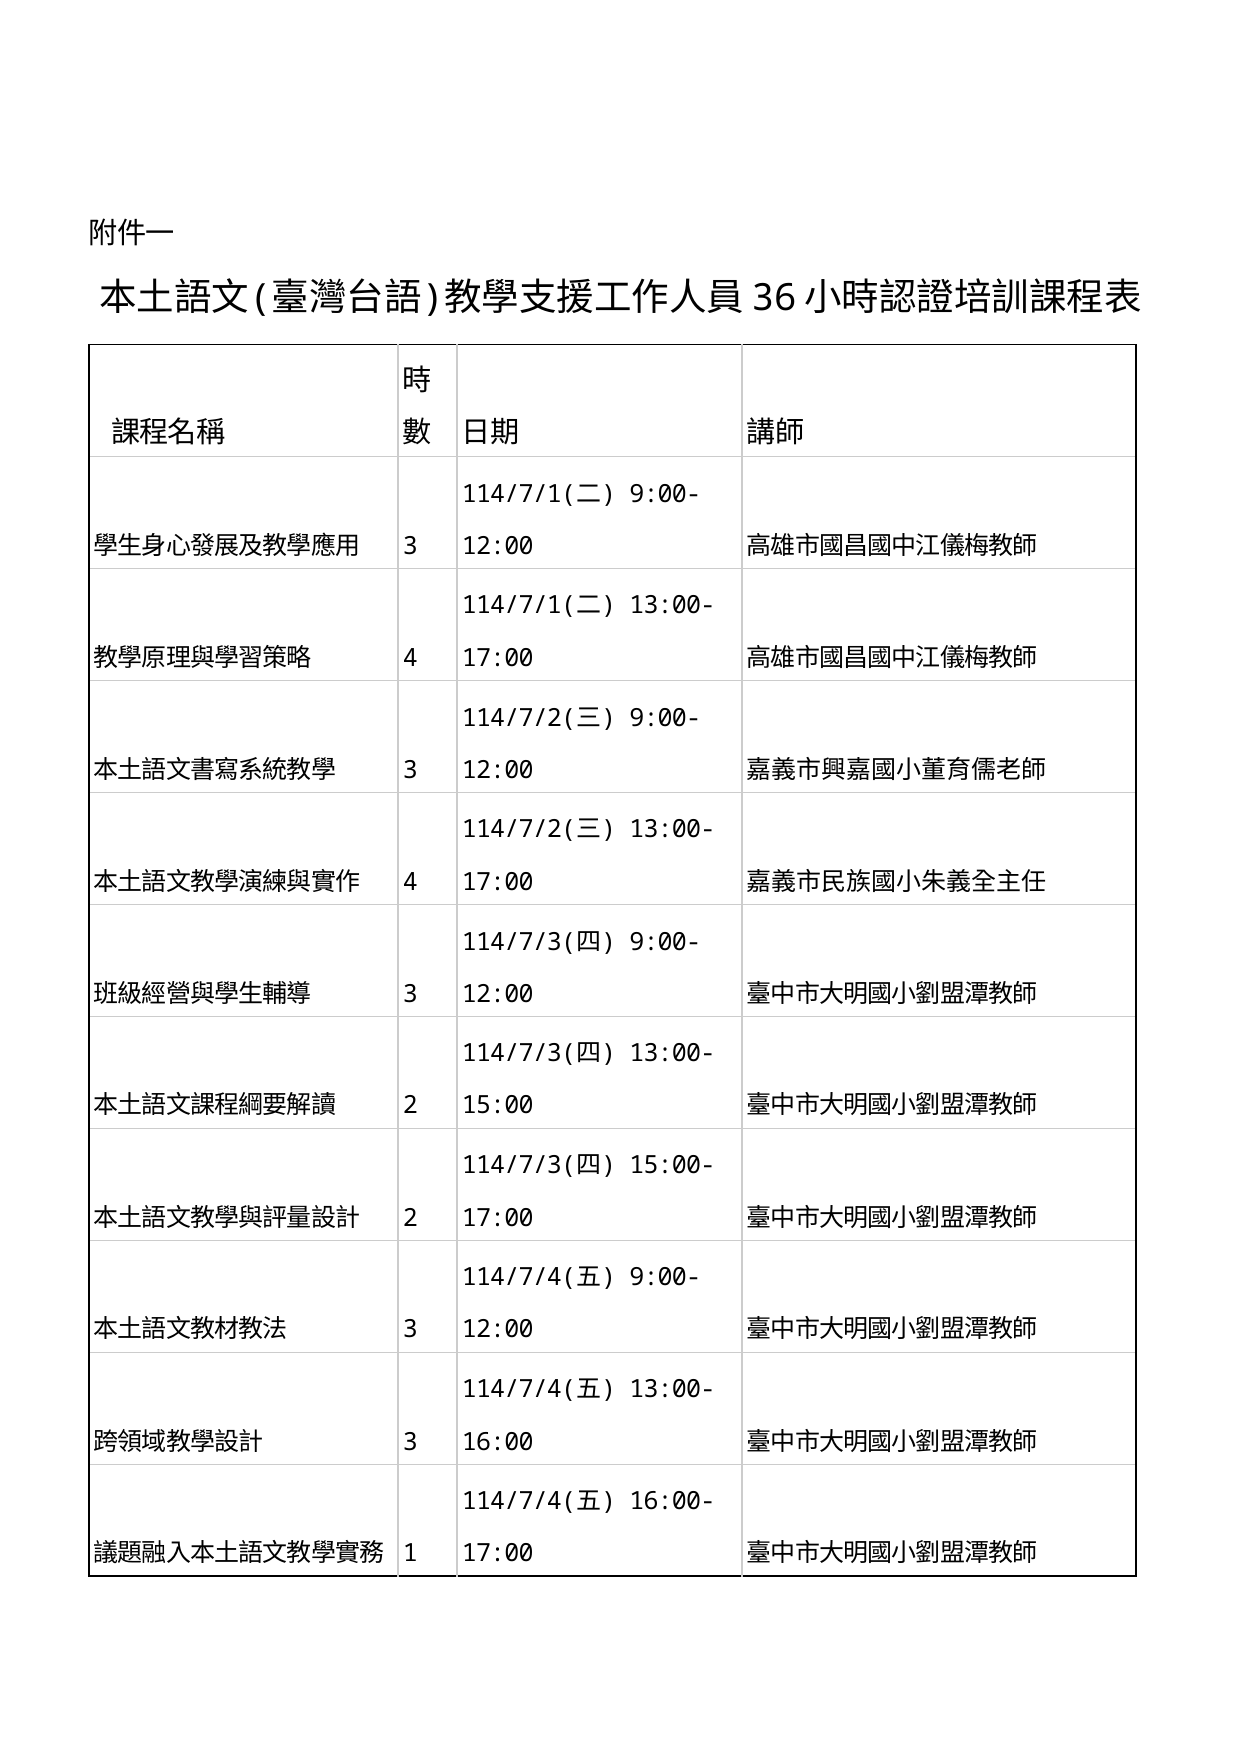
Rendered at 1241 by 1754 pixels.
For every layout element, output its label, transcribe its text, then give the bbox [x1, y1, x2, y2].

table_cell 3 [399, 905, 456, 1016]
table_cell 本土語文教學與評量設計 [90, 1129, 397, 1239]
table_cell 3 [399, 1353, 456, 1463]
table_cell 本土語文書寫系統教學 [90, 681, 397, 792]
table_cell 114/7/4(五) 16:00-17:00 [458, 1465, 741, 1575]
table_cell 2 [399, 1129, 456, 1239]
table_header 講師 [743, 345, 1135, 456]
table_cell 臺中市大明國小劉盟潭教師 [743, 1465, 1135, 1575]
table_cell 3 [399, 457, 456, 568]
table_cell 跨領域教學設計 [90, 1353, 397, 1463]
table_cell 3 [399, 1241, 456, 1351]
table_cell 嘉義市興嘉國小董育儒老師 [743, 681, 1135, 792]
table_cell 嘉義市民族國小朱義全主任 [743, 793, 1135, 903]
table_cell 4 [399, 793, 456, 903]
table_cell 臺中市大明國小劉盟潭教師 [743, 1129, 1135, 1239]
table_cell 臺中市大明國小劉盟潭教師 [743, 1241, 1135, 1351]
table_cell 2 [399, 1017, 456, 1127]
table_cell 114/7/4(五) 13:00-16:00 [458, 1353, 741, 1463]
table_cell 4 [399, 569, 456, 679]
table_cell 1 [399, 1465, 456, 1575]
table_cell 114/7/2(三) 9:00-12:00 [458, 681, 741, 792]
table_header 時數 [399, 345, 456, 456]
table_header 日期 [458, 345, 741, 456]
table_cell 臺中市大明國小劉盟潭教師 [743, 905, 1135, 1016]
table_cell 議題融入本土語文教學實務 [90, 1465, 397, 1575]
table_cell 114/7/2(三) 13:00-17:00 [458, 793, 741, 903]
table_cell 臺中市大明國小劉盟潭教師 [743, 1017, 1135, 1127]
table_cell 114/7/3(四) 15:00-17:00 [458, 1129, 741, 1239]
table_cell 3 [399, 681, 456, 792]
table_cell 114/7/3(四) 13:00-15:00 [458, 1017, 741, 1127]
table_cell 高雄市國昌國中江儀梅教師 [743, 569, 1135, 679]
table_cell 114/7/4(五) 9:00-12:00 [458, 1241, 741, 1351]
table_cell 本土語文教學演練與實作 [90, 793, 397, 903]
table_header 課程名稱 [90, 345, 397, 456]
table_cell 本土語文課程綱要解讀 [90, 1017, 397, 1127]
table_cell 班級經營與學生輔導 [90, 905, 397, 1016]
table_cell 教學原理與學習策略 [90, 569, 397, 679]
table_cell 高雄市國昌國中江儀梅教師 [743, 457, 1135, 568]
text 本土語文(臺灣台語)教學支援工作人員36小時認證培訓課程表 [89, 252, 1152, 325]
text 附件一 [89, 189, 1152, 252]
table_cell 學生身心發展及教學應用 [90, 457, 397, 568]
table_cell 114/7/1(二) 13:00-17:00 [458, 569, 741, 679]
table_cell 臺中市大明國小劉盟潭教師 [743, 1353, 1135, 1463]
table_cell 114/7/3(四) 9:00-12:00 [458, 905, 741, 1016]
table_cell 本土語文教材教法 [90, 1241, 397, 1351]
table_cell 114/7/1(二) 9:00-12:00 [458, 457, 741, 568]
